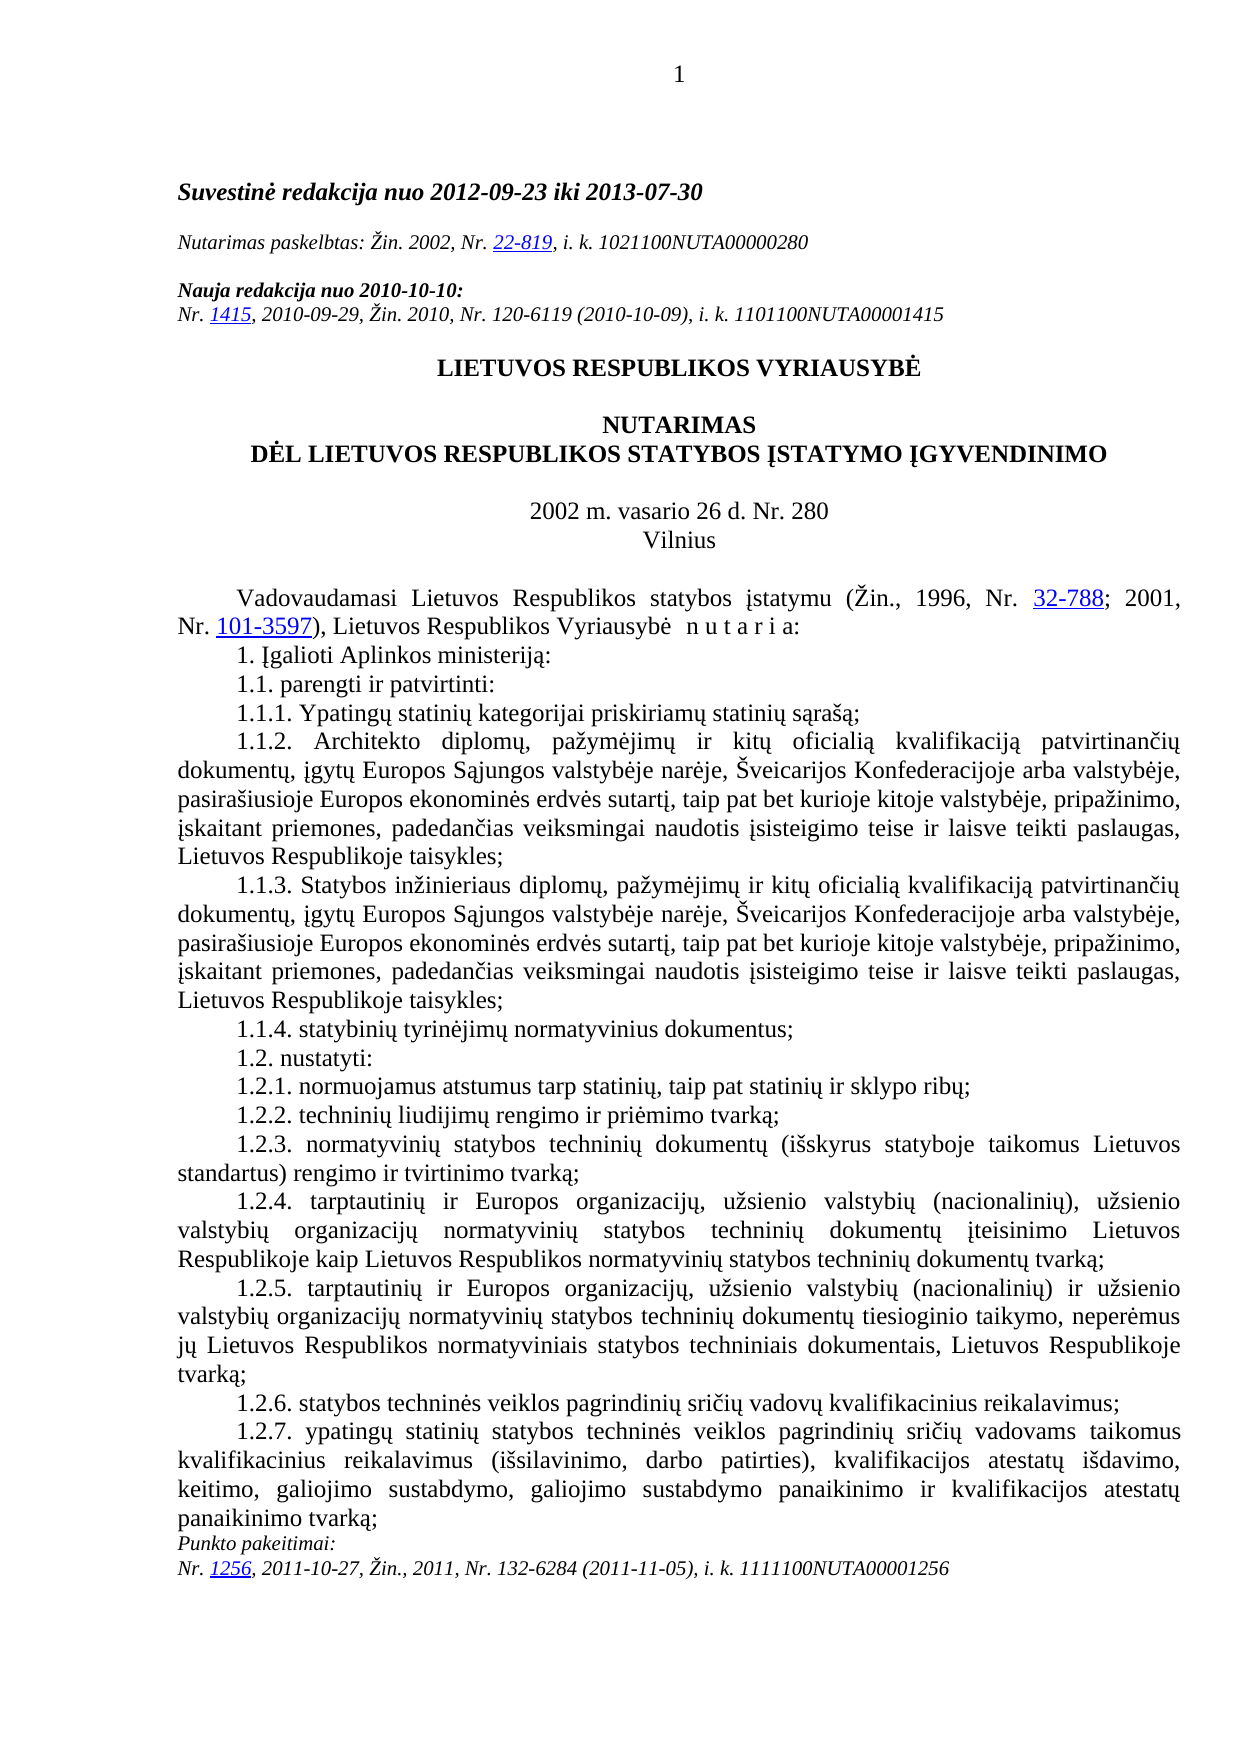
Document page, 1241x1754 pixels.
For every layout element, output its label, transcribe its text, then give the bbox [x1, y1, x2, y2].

text Nr. 1415, 2010-09-29, Žin. 2010, Nr. 120-6119 (2010-10-09), i. k. 1101100NUTA00001415 [177, 302, 1181, 326]
text 1.1. parengti ir patvirtinti: [177, 669, 1181, 698]
text 1.1.4. statybinių tyrinėjimų normatyvinius dokumentus; [177, 1014, 1181, 1043]
text Punkto pakeitimai: [177, 1531, 1181, 1555]
text 1.2. nustatyti: [177, 1043, 1181, 1071]
subtitle DĖL Lietuvos Respublikos statybos įstatymo įgyvendinimo [177, 439, 1181, 468]
subtitle Vilnius [177, 525, 1181, 554]
text 1.2.3. normatyvinių statybos techninių dokumentų (išskyrus statyboje taikomus Lietuvos standartus) rengimo ir tvirtinimo tvarką; [177, 1129, 1181, 1186]
text 1.2.5. tarptautinių ir Europos organizacijų, užsienio valstybių (nacionalinių) ir užsienio valstybių organizacijų normatyvinių statybos techninių dokumentų tiesioginio taikymo, neperėmus jų Lietuvos Respublikos normatyviniais statybos techniniais dokumentais, Lietuvos Respublikoje tvarką; [177, 1273, 1181, 1388]
text 1.1.3. Statybos inžinieriaus diplomų, pažymėjimų ir kitų oficialią kvalifikaciją patvirtinančių dokumentų, įgytų Europos Sąjungos valstybėje narėje, Šveicarijos Konfederacijoje arba valstybėje, pasirašiusioje Europos ekonominės erdvės sutartį, taip pat bet kurioje kitoje valstybėje, pripažinimo, įskaitant priemones, padedančias veiksmingai naudotis įsisteigimo teise ir laisve teikti paslaugas, Lietuvos Respublikoje taisykles; [177, 870, 1181, 1014]
text 1.2.1. normuojamus atstumus tarp statinių, taip pat statinių ir sklypo ribų; [177, 1071, 1181, 1100]
text 1. Įgalioti Aplinkos ministeriją: [177, 640, 1181, 669]
text 1.1.1. Ypatingų statinių kategorijai priskiriamų statinių sąrašą; [177, 698, 1181, 726]
text Lietuvos Respublikos Vyriausybė [177, 353, 1181, 381]
text 1.1.2. Architekto diplomų, pažymėjimų ir kitų oficialią kvalifikaciją patvirtinančių dokumentų, įgytų Europos Sąjungos valstybėje narėje, Šveicarijos Konfederacijoje arba valstybėje, pasirašiusioje Europos ekonominės erdvės sutartį, taip pat bet kurioje kitoje valstybėje, pripažinimo, įskaitant priemones, padedančias veiksmingai naudotis įsisteigimo teise ir laisve teikti paslaugas, Lietuvos Respublikoje taisykles; [177, 726, 1181, 870]
subtitle 2002 m. vasario 26 d. Nr. 280 [177, 496, 1181, 525]
text Nutarimas paskelbtas: Žin. 2002, Nr. 22-819, i. k. 1021100NUTA00000280 [177, 230, 1181, 254]
text 1.2.4. tarptautinių ir Europos organizacijų, užsienio valstybių (nacionalinių), užsienio valstybių organizacijų normatyvinių statybos techninių dokumentų įteisinimo Lietuvos Respublikoje kaip Lietuvos Respublikos normatyvinių statybos techninių dokumentų tvarką; [177, 1186, 1181, 1273]
text Nauja redakcija nuo 2010-10-10: [177, 278, 1181, 302]
text 1.2.7. ypatingų statinių statybos techninės veiklos pagrindinių sričių vadovams taikomus kvalifikacinius reikalavimus (išsilavinimo, darbo patirties), kvalifikacijos atestatų išdavimo, keitimo, galiojimo sustabdymo, galiojimo sustabdymo panaikinimo ir kvalifikacijos atestatų panaikinimo tvarką; [177, 1416, 1181, 1531]
text Suvestinė redakcija nuo 2012-09-23 iki 2013-07-30 [177, 177, 1181, 206]
text Nr. 1256, 2011-10-27, Žin., 2011, Nr. 132-6284 (2011-11-05), i. k. 1111100NUTA00001256 [177, 1555, 1181, 1579]
text 1.2.6. statybos techninės veiklos pagrindinių sričių vadovų kvalifikacinius reikalavimus; [177, 1388, 1181, 1416]
text 1.2.2. techninių liudijimų rengimo ir priėmimo tvarką; [177, 1100, 1181, 1129]
text NUTARIMAS [177, 410, 1181, 439]
text Vadovaudamasi Lietuvos Respublikos statybos įstatymu (Žin., 1996, Nr. 32-788; 2001, Nr. 101-3597), Lietuvos Respublikos Vyriausybė nutaria: [177, 583, 1181, 640]
